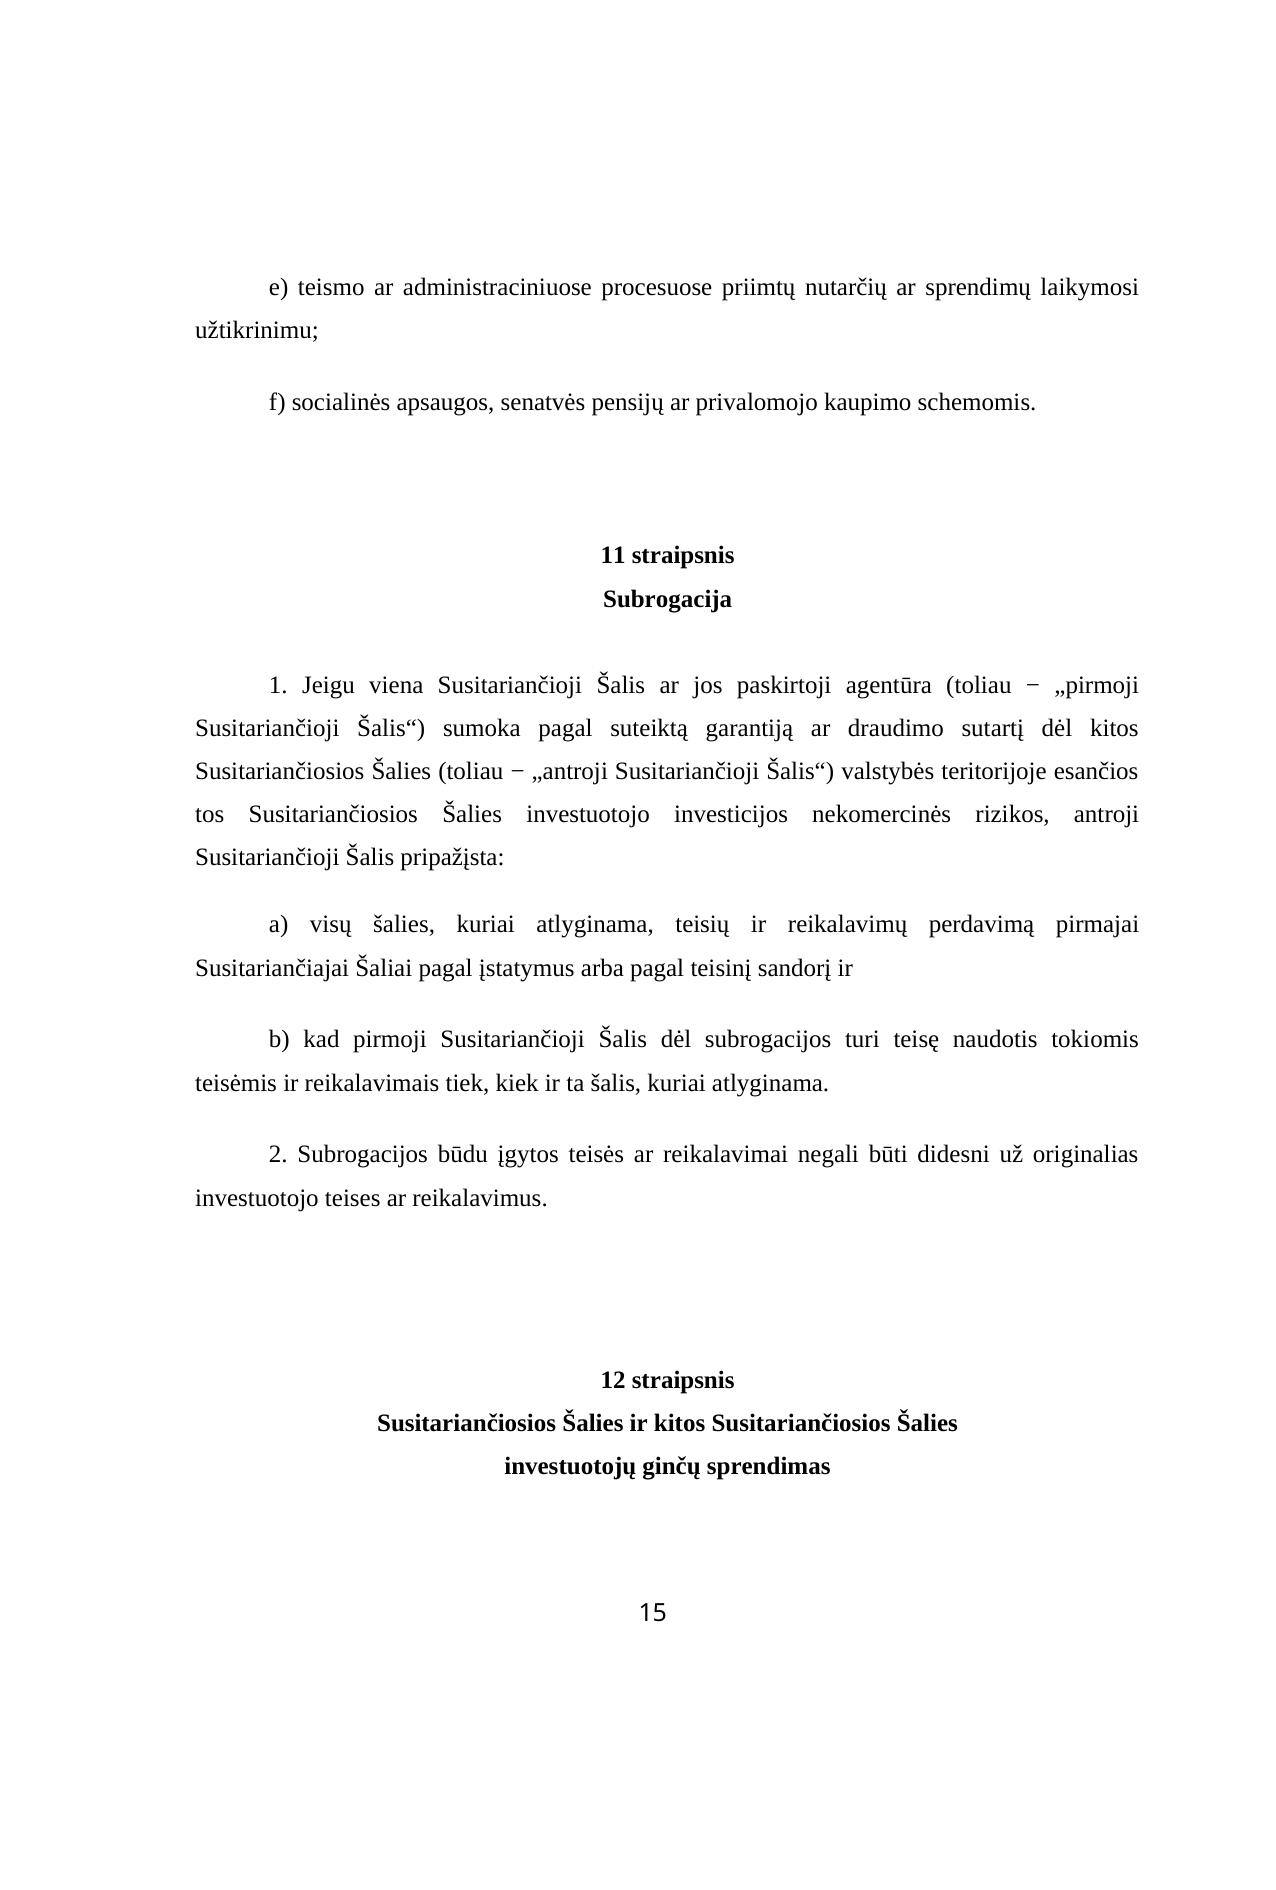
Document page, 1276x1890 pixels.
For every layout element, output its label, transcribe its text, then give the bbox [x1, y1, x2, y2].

text 12 straipsnis [195, 1365, 1140, 1394]
text 11 straipsnis [195, 541, 1140, 569]
text Subrogacija [195, 584, 1140, 612]
text e) teismo ar administraciniuose procesuose priimtų nutarčių ar sprendimų laikymosi užtikrinimu; [195, 272, 1140, 344]
text f) socialinės apsaugos, senatvės pensijų ar privalomojo kaupimo schemomis. [195, 387, 1140, 416]
text Susitariančiosios Šalies ir kitos Susitariančiosios Šalies investuotojų ginčų sprendimas [195, 1408, 1140, 1480]
text a) visų šalies, kuriai atlyginama, teisių ir reikalavimų perdavimą pirmajai Susitariančiajai Šaliai pagal įstatymus arba pagal teisinį sandorį ir [195, 909, 1140, 981]
text 2. Subrogacijos būdu įgytos teisės ar reikalavimai negali būti didesni už originalias investuotojo teises ar reikalavimus. [195, 1139, 1140, 1211]
text b) kad pirmoji Susitariančioji Šalis dėl subrogacijos turi teisę naudotis tokiomis teisėmis ir reikalavimais tiek, kiek ir ta šalis, kuriai atlyginama. [195, 1024, 1140, 1096]
text 1. Jeigu viena Susitariančioji Šalis ar jos paskirtoji agentūra (toliau − „pirmoji Susitariančioji Šalis“) sumoka pagal suteiktą garantiją ar draudimo sutartį dėl kitos Susitariančiosios Šalies (toliau − „antroji Susitariančioji Šalis“) valstybės teritorijoje esančios tos Susitariančiosios Šalies investuotojo investicijos nekomercinės rizikos, antroji Susitariančioji Šalis pripažįsta: [195, 670, 1140, 871]
